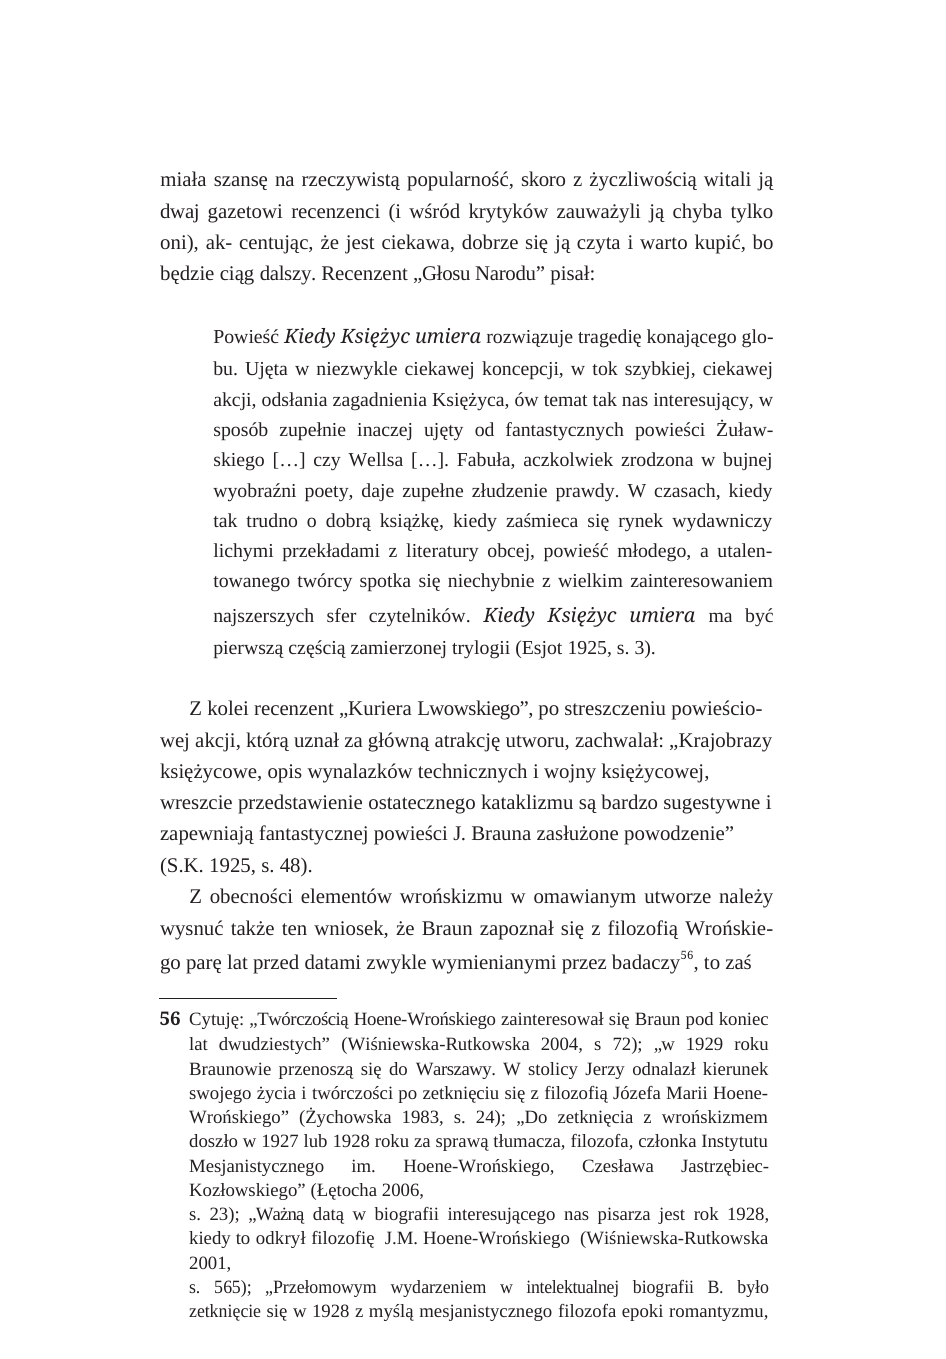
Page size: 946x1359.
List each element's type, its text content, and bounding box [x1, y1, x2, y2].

text miała szansę na rzeczywistą popularność, skoro z życzliwością witali ją dwaj gazetowi recenzenci (i wśród krytyków zauważyli ją chyba tylko oni), ak- centując, że jest ciekawa, dobrze się ją czyta i warto kupić, bo będzie ciąg dalszy. Recenzent „Głosu Narodu” pisał: [160, 167, 774, 285]
text s. 565); „Przełomowym wydarzeniem w intelektualnej biografii B. było zetknięcie się w 1928 z myślą mesjanistycznego filozofa epoki romantyzmu, [189, 1276, 769, 1322]
list Cytuję: „Twórczością Hoene-Wrońskiego zainteresował się Braun pod koniec lat dwudziestych” (Wiśniewska-Rutkowska 2004, s 72); „w 1929 roku Braunowie przenoszą się do Warszawy. W stolicy Jerzy odnalazł kierunek swojego życia i twórczości po zetknięciu się z filozofią Józefa Marii Hoene-Wrońskiego” (Żychowska 1983, s. 24); „Do zetknięcia z wrońskizmem doszło w 1927 lub 1928 roku za sprawą tłumacza, filozofa, członka Instytutu Mesjanistycznego im. Hoene-Wrońskiego, Czesława Jastrzębiec-Kozłowskiego” (Łętocha 2006, [159, 997, 769, 1200]
text Z kolei recenzent „Kuriera Lwowskiego”, po streszczeniu powieścio- wej akcji, którą uznał za główną atrakcję utworu, zachwalał: „Krajobrazy księżycowe, opis wynalazków technicznych i wojny księżycowej, wreszcie przedstawienie ostatecznego kataklizmu są bardzo sugestywne i zapewniają fantastycznej powieści J. Brauna zasłużone powodzenie” (S.K. 1925, s. 48). [160, 696, 774, 877]
text Z obecności elementów wrońskizmu w omawianym utworze należy wysnuć także ten wniosek, że Braun zapoznał się z filozofią Wrońskie- go parę lat przed datami zwykle wymienianymi przez badaczy56, to zaś [160, 884, 774, 974]
text Powieść Kiedy Księżyc umiera rozwiązuje tragedię konającego glo- bu. Ujęta w niezwykle ciekawej koncepcji, w tok szybkiej, ciekawej akcji, odsłania zagadnienia Księżyca, ów temat tak nas interesujący, w sposób zupełnie inaczej ujęty od fantastycznych powieści Żuław- skiego […] czy Wellsa […]. Fabuła, aczkolwiek zrodzona w bujnej wyobraźni poety, daje zupełne złudzenie prawdy. W czasach, kiedy tak trudno o dobrą książkę, kiedy zaśmieca się rynek wydawniczy lichymi przekładami z literatury obcej, powieść młodego, a utalen- towanego twórcy spotka się niechybnie z wielkim zainteresowaniem najszerszych sfer czytelników. Kiedy Księżyc umiera ma być pierwszą częścią zamierzonej trylogii (Esjot 1925, s. 3). [213, 323, 774, 658]
text s. 23); „Ważną datą w biografii interesującego nas pisarza jest rok 1928, kiedy to odkrył filozofię J.M. Hoene-Wrońskiego (Wiśniewska-Rutkowska 2001, [189, 1203, 769, 1273]
